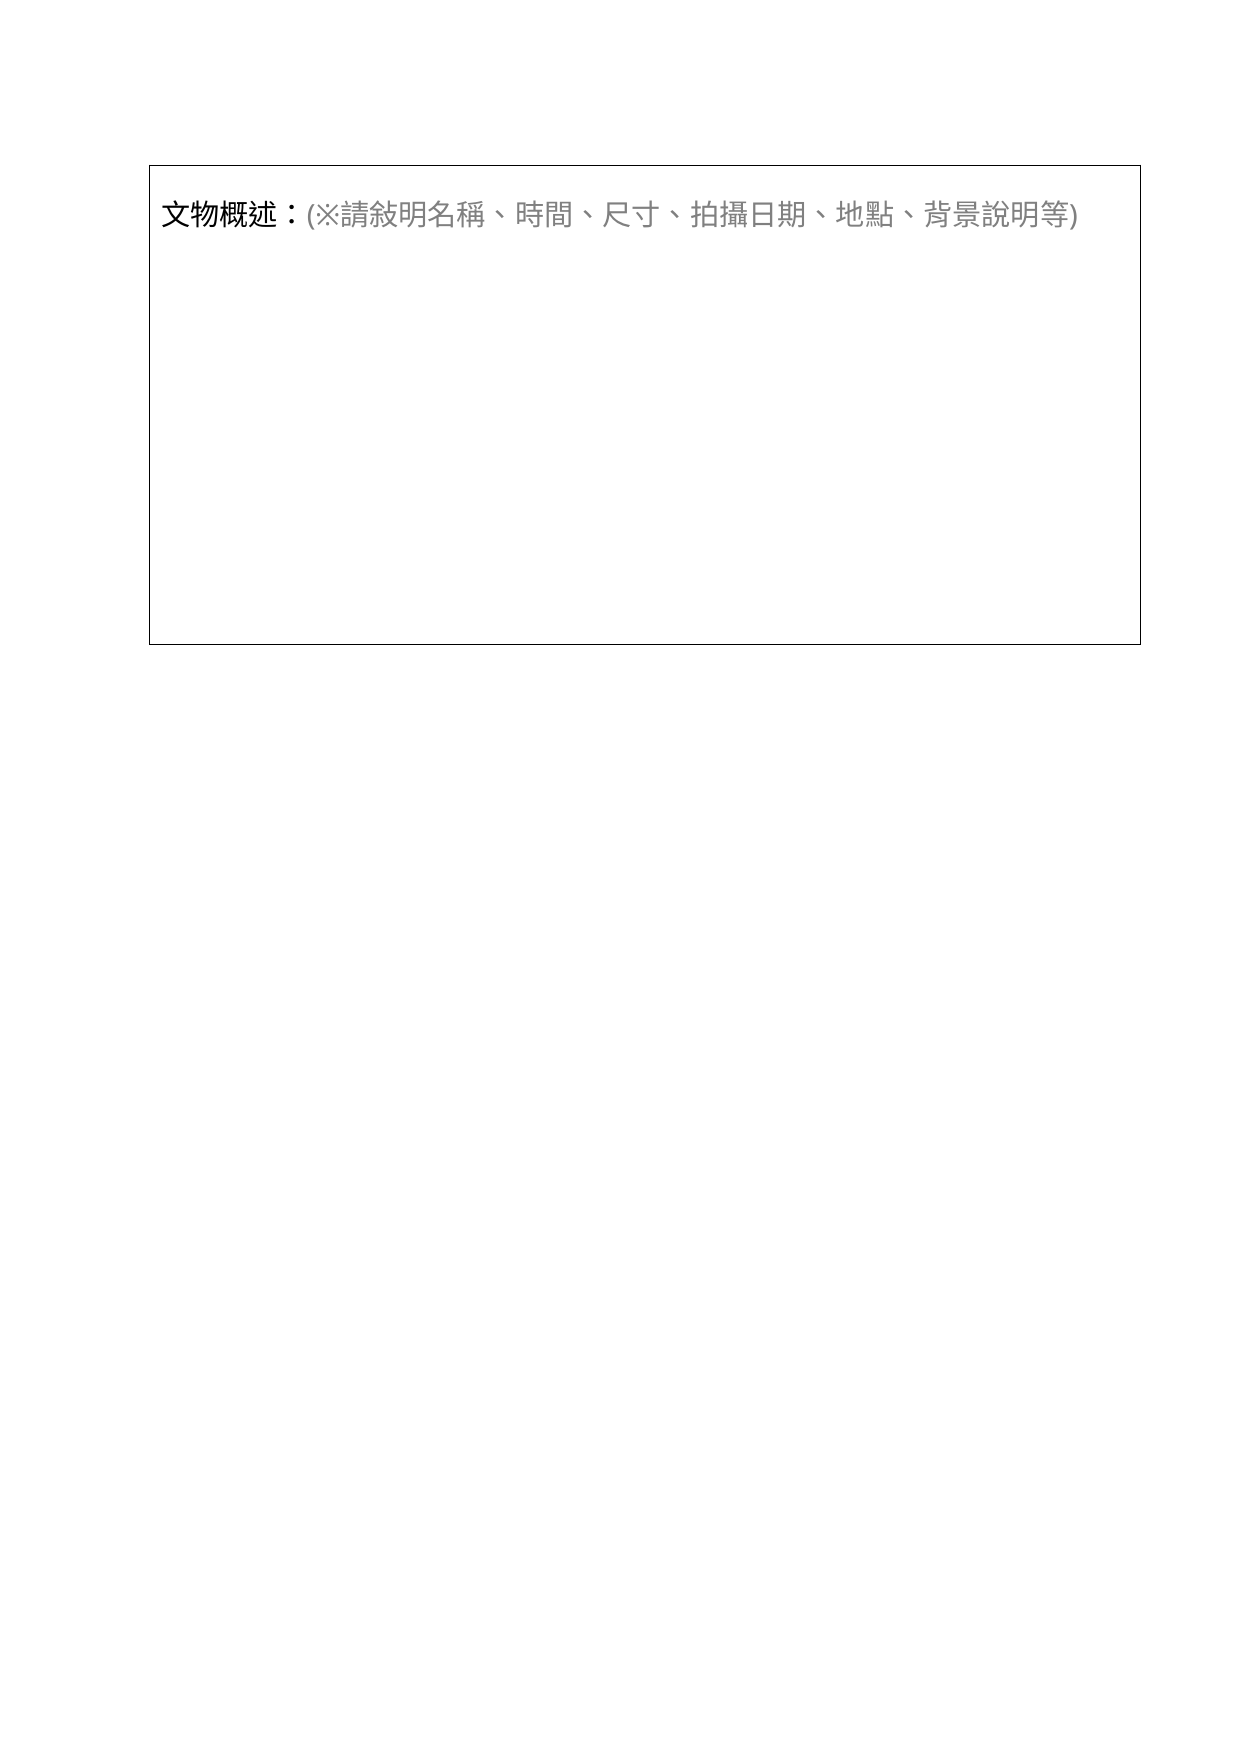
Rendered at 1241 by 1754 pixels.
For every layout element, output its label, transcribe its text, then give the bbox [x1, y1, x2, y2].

table_cell 文物概述：(※請敍明名稱、時間、尺寸、拍攝日期、地點、背景說明等) [150, 166, 1140, 644]
